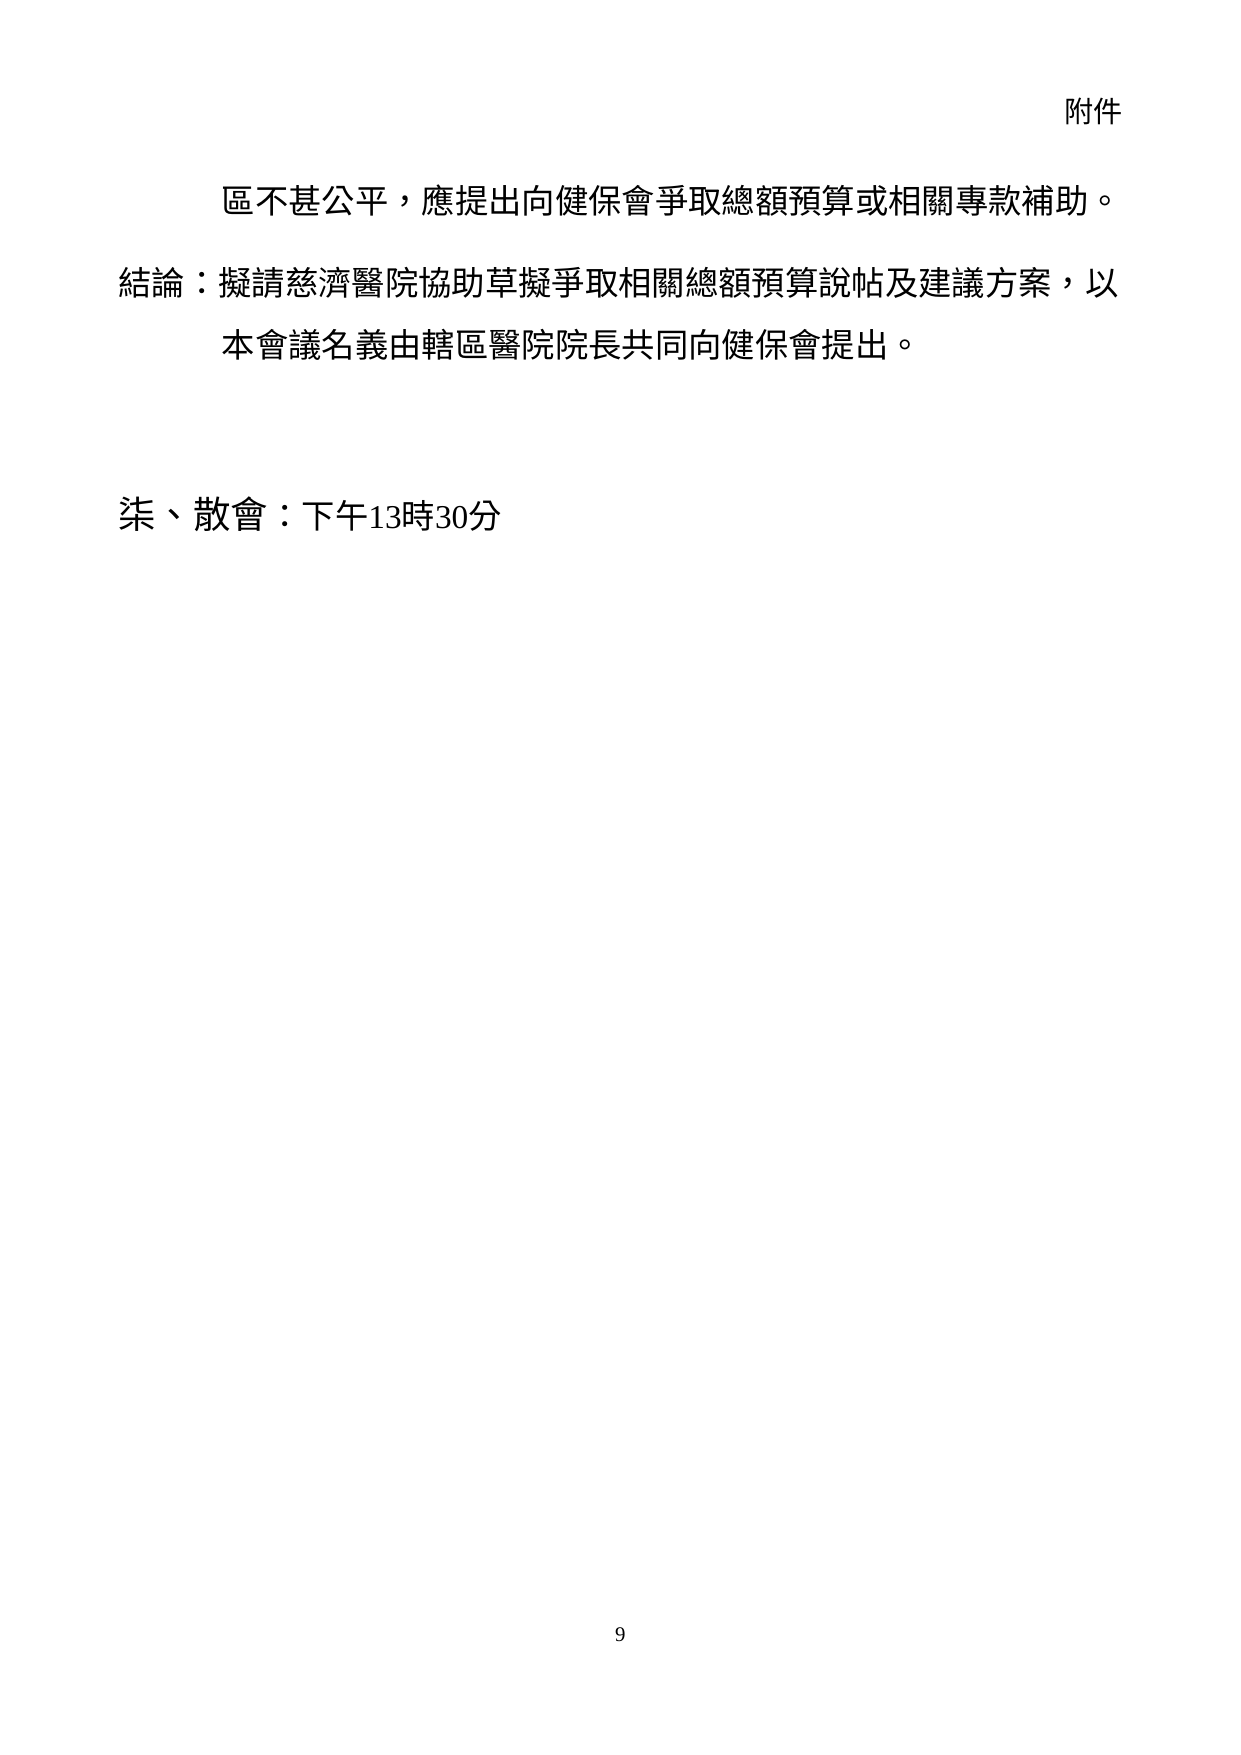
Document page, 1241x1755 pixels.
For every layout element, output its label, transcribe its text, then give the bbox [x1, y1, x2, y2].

text 區不甚公平，應提出向健保會爭取總額預算或相關專款補助。 [118, 158, 1122, 220]
subtitle 柒、散會：下午13時30分 [118, 470, 1122, 533]
text 結論：擬請慈濟醫院協助草擬爭取相關總額預算說帖及建議方案，以本會議名義由轄區醫院院長共同向健保會提出。 [118, 239, 1122, 364]
